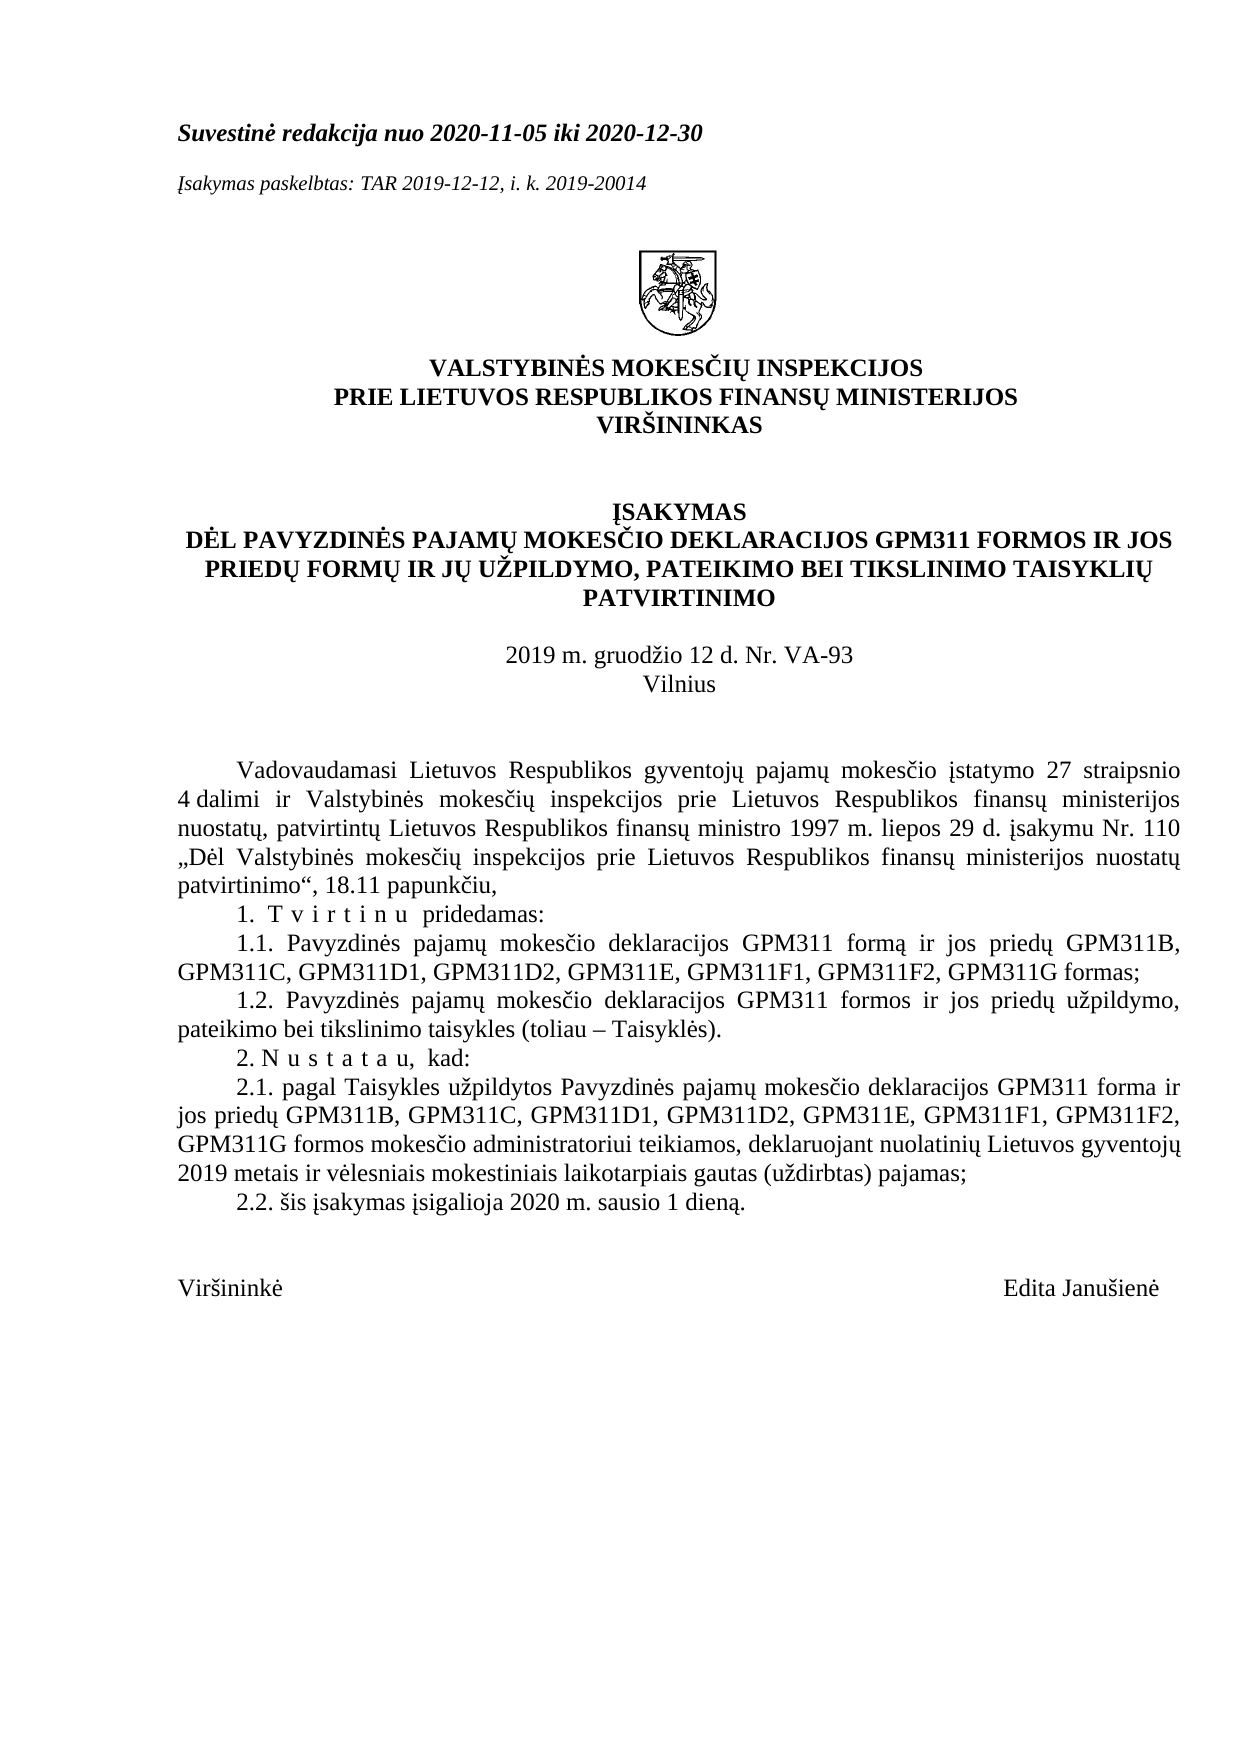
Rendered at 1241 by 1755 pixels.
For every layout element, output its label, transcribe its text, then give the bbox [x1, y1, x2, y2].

text 1.1. Pavyzdinės pajamų mokesčio deklaracijos GPM311 formą ir jos priedų GPM311B, GPM311C, GPM311D1, GPM311D2, GPM311E, GPM311F1, GPM311F2, GPM311G formas; [177, 928, 1181, 985]
text 2.1. pagal Taisykles užpildytos Pavyzdinės pajamų mokesčio deklaracijos GPM311 forma ir jos priedų GPM311B, GPM311C, GPM311D1, GPM311D2, GPM311E, GPM311F1, GPM311F2, GPM311G formos mokesčio administratoriui teikiamos, deklaruojant nuolatinių Lietuvos gyventojų 2019 metais ir vėlesniais mokestiniais laikotarpiais gautas (uždirbtas) pajamas; [177, 1072, 1181, 1187]
text VALSTYBINĖS MOKESČIŲ INSPEKCIJOS PRIE LIETUVOS RESPUBLIKOS FINANSŲ MINISTERIJOS VIRŠININKAS [177, 353, 1181, 439]
text 2019 m. gruodžio 12 d. Nr. VA-93 [177, 640, 1181, 669]
text 1. Tvirtinu pridedamas: [177, 899, 1181, 928]
text DĖL PAVYZDINĖS PAJAMŲ MOKESČIO DEKLARACIJOS GPM311 FORMOS IR JOS PRIEDŲ FORMŲ IR jŲ UŽPILDYMO, PATEIKIMO BEI TIKSLINIMO TAISYKLIŲ PATVIRTINIMO [177, 525, 1181, 612]
text Vadovaudamasi Lietuvos Respublikos gyventojų pajamų mokesčio įstatymo 27 straipsnio 4 dalimi ir Valstybinės mokesčių inspekcijos prie Lietuvos Respublikos finansų ministerijos nuostatų, patvirtintų Lietuvos Respublikos finansų ministro 1997 m. liepos 29 d. įsakymu Nr. 110 „Dėl Valstybinės mokesčių inspekcijos prie Lietuvos Respublikos finansų ministerijos nuostatų patvirtinimo“, 18.11 papunkčiu, [177, 755, 1181, 899]
text Vilnius [177, 669, 1181, 698]
text 2.2. šis įsakymas įsigalioja 2020 m. sausio 1 dieną. [177, 1187, 1181, 1215]
text ĮSAKYMAS [177, 497, 1181, 525]
text 2. Nustatau, kad: [177, 1043, 1181, 1072]
text Įsakymas paskelbtas: TAR 2019-12-12, i. k. 2019-20014 [177, 171, 1181, 195]
text 1.2. Pavyzdinės pajamų mokesčio deklaracijos GPM311 formos ir jos priedų užpildymo, pateikimo bei tikslinimo taisykles (toliau – Taisyklės). [177, 985, 1181, 1043]
text Suvestinė redakcija nuo 2020-11-05 iki 2020-12-30 [177, 118, 1181, 147]
text Viršininkė Edita Janušienė [177, 1273, 1181, 1302]
